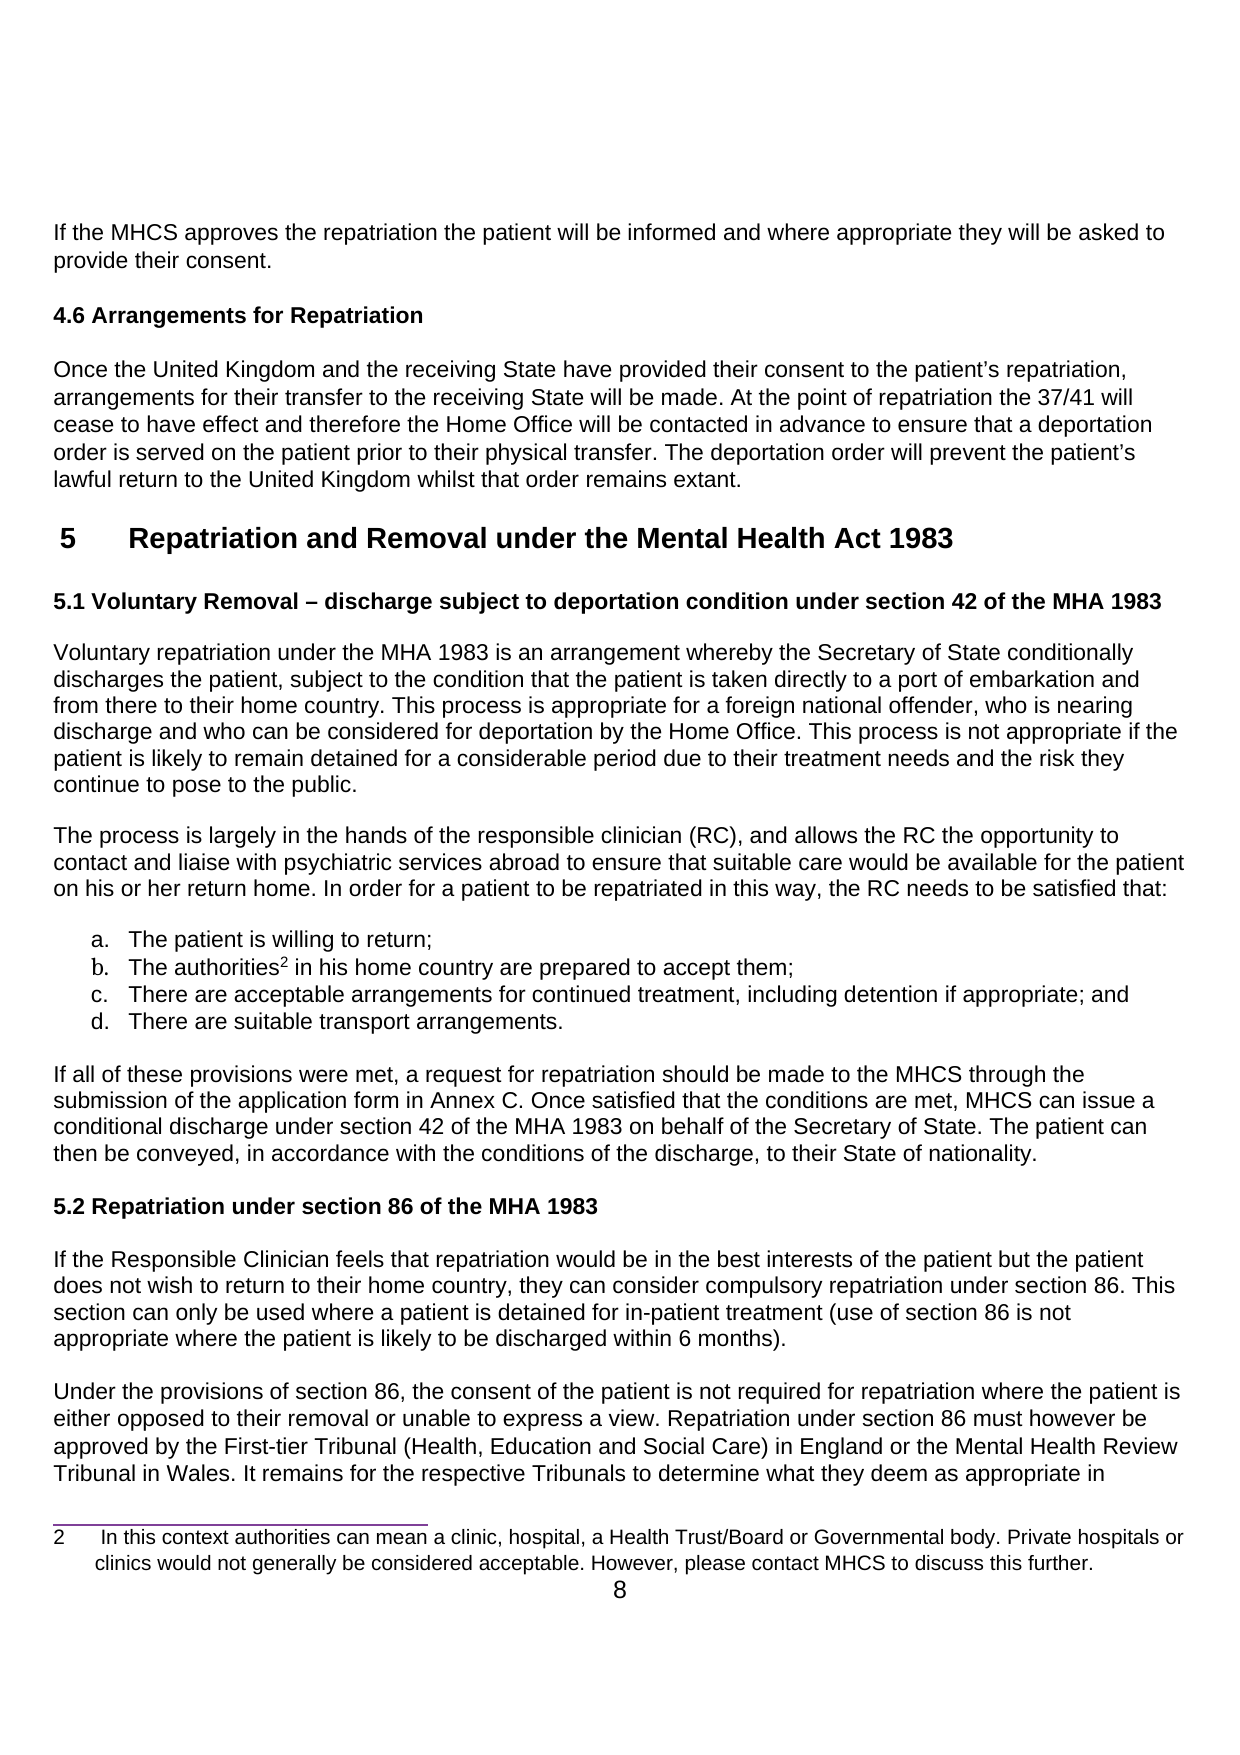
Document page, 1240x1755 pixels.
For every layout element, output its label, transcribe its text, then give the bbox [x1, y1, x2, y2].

text 4.6 Arrangements for Repatriation [53, 302, 1186, 328]
text Once the United Kingdom and the receiving State have provided their consent to the patient’s repatriation, arrangements for their transfer to the receiving State will be made. At the point of repatriation the 37/41 will cease to have effect and therefore the Home Office will be contacted in advance to ensure that a deportation order is served on the patient prior to their physical transfer. The deportation order will prevent the patient’s lawful return to the United Kingdom whilst that order remains extant. [53, 356, 1186, 492]
list The authorities in his home country are prepared to accept them; [91, 953, 1186, 981]
text 5.2 Repatriation under section 86 of the MHA 1983 [53, 1193, 1186, 1220]
text If the Responsible Clinician feels that repatriation would be in the best interests of the patient but the patient does not wish to return to their home country, they can consider compulsory repatriation under section 86. This section can only be used where a patient is detained for in-patient treatment (use of section 86 is not appropriate where the patient is likely to be discharged within 6 months). [53, 1246, 1186, 1351]
text 5.1 Voluntary Removal – discharge subject to deportation condition under section 42 of the MHA 1983 [53, 588, 1186, 614]
text The process is largely in the hands of the responsible clinician (RC), and allows the RC the opportunity to contact and liaise with psychiatric services abroad to ensure that suitable care would be available for the patient on his or her return home. In order for a patient to be repatriated in this way, the RC needs to be satisfied that: [53, 822, 1186, 901]
list In this context authorities can mean a clinic, hospital, a Health Trust/Board or Governmental body. Private hospitals or clinics would not generally be considered acceptable. However, please contact MHCS to discuss this further. [53, 1525, 1186, 1575]
text Voluntary repatriation under the MHA 1983 is an arrangement whereby the Secretary of State conditionally discharges the patient, subject to the condition that the patient is taken directly to a port of embarkation and from there to their home country. This process is appropriate for a foreign national offender, who is nearing discharge and who can be considered for deportation by the Home Office. This process is not appropriate if the patient is likely to remain detained for a considerable period due to their treatment needs and the risk they continue to pose to the public. [53, 639, 1186, 797]
text 5 Repatriation and Removal under the Mental Health Act 1983 [53, 521, 1186, 554]
list The patient is willing to return; [91, 926, 1186, 953]
text If all of these provisions were met, a request for repatriation should be made to the MHCS through the submission of the application form in Annex C. Once satisfied that the conditions are met, MHCS can issue a conditional discharge under section 42 of the MHA 1983 on behalf of the Secretary of State. The patient can then be conveyed, in accordance with the conditions of the discharge, to their State of nationality. [53, 1061, 1186, 1166]
text If the MHCS approves the repatriation the patient will be informed and where appropriate they will be asked to provide their consent. [53, 219, 1186, 273]
list There are acceptable arrangements for continued treatment, including detention if appropriate; and [91, 981, 1186, 1008]
list There are suitable transport arrangements. [91, 1008, 1186, 1034]
text Under the provisions of section 86, the consent of the patient is not required for repatriation where the patient is either opposed to their removal or unable to express a view. Repatriation under section 86 must however be approved by the First-tier Tribunal (Health, Education and Social Care) in England or the Mental Health Review Tribunal in Wales. It remains for the respective Tribunals to determine what they deem as appropriate in [53, 1378, 1186, 1486]
